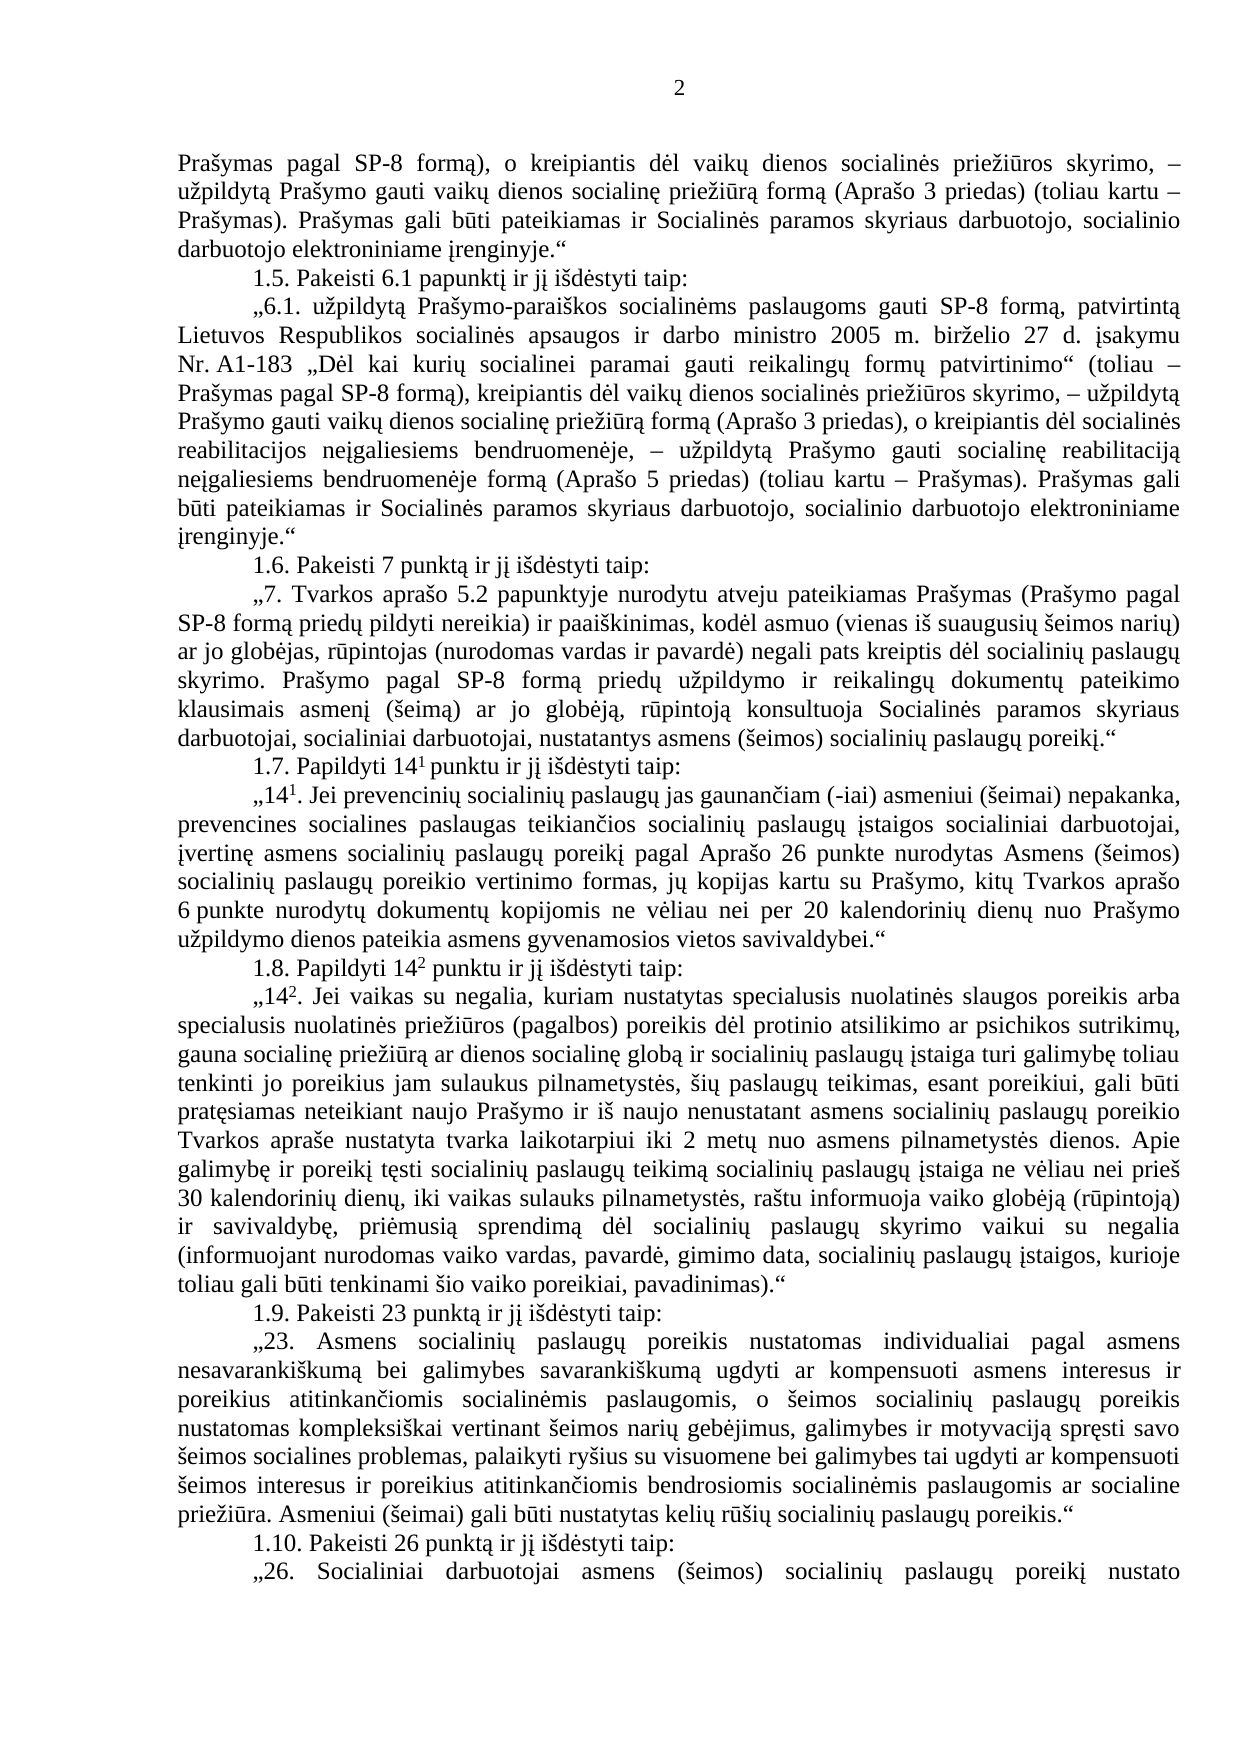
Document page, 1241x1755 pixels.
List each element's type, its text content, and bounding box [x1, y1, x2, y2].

text „142. Jei vaikas su negalia, kuriam nustatytas specialusis nuolatinės slaugos poreikis arba specialusis nuolatinės priežiūros (pagalbos) poreikis dėl protinio atsilikimo ar psichikos sutrikimų, gauna socialinę priežiūrą ar dienos socialinę globą ir socialinių paslaugų įstaiga turi galimybę toliau tenkinti jo poreikius jam sulaukus pilnametystės, šių paslaugų teikimas, esant poreikiui, gali būti pratęsiamas neteikiant naujo Prašymo ir iš naujo nenustatant asmens socialinių paslaugų poreikio Tvarkos apraše nustatyta tvarka laikotarpiui iki 2 metų nuo asmens pilnametystės dienos. Apie galimybę ir poreikį tęsti socialinių paslaugų teikimą socialinių paslaugų įstaiga ne vėliau nei prieš 30 kalendorinių dienų, iki vaikas sulauks pilnametystės, raštu informuoja vaiko globėją (rūpintoją) ir savivaldybę, priėmusią sprendimą dėl socialinių paslaugų skyrimo vaikui su negalia (informuojant nurodomas vaiko vardas, pavardė, gimimo data, socialinių paslaugų įstaigos, kurioje toliau gali būti tenkinami šio vaiko poreikiai, pavadinimas).“ [177, 981, 1181, 1298]
text 1.9. Pakeisti 23 punktą ir jį išdėstyti taip: [177, 1298, 1181, 1326]
text „6.1. užpildytą Prašymo-paraiškos socialinėms paslaugoms gauti SP-8 formą, patvirtintą Lietuvos Respublikos socialinės apsaugos ir darbo ministro 2005 m. birželio 27 d. įsakymu Nr. A1‑183 „Dėl kai kurių socialinei paramai gauti reikalingų formų patvirtinimo“ (toliau – Prašymas pagal SP-8 formą), kreipiantis dėl vaikų dienos socialinės priežiūros skyrimo, – užpildytą Prašymo gauti vaikų dienos socialinę priežiūrą formą (Aprašo 3 priedas), o kreipiantis dėl socialinės reabilitacijos neįgaliesiems bendruomenėje, – užpildytą Prašymo gauti socialinę reabilitaciją neįgaliesiems bendruomenėje formą (Aprašo 5 priedas) (toliau kartu – Prašymas). Prašymas gali būti pateikiamas ir Socialinės paramos skyriaus darbuotojo, socialinio darbuotojo elektroniniame įrenginyje.“ [177, 291, 1181, 550]
text 1.6. Pakeisti 7 punktą ir jį išdėstyti taip: [177, 550, 1181, 579]
text „26. Socialiniai darbuotojai asmens (šeimos) socialinių paslaugų poreikį nustato [177, 1556, 1181, 1585]
text 1.7. Papildyti 141 punktu ir jį išdėstyti taip: [177, 751, 1181, 780]
text „23. Asmens socialinių paslaugų poreikis nustatomas individualiai pagal asmens nesavarankiškumą bei galimybes savarankiškumą ugdyti ar kompensuoti asmens interesus ir poreikius atitinkančiomis socialinėmis paslaugomis, o šeimos socialinių paslaugų poreikis nustatomas kompleksiškai vertinant šeimos narių gebėjimus, galimybes ir motyvaciją spręsti savo šeimos socialines problemas, palaikyti ryšius su visuomene bei galimybes tai ugdyti ar kompensuoti šeimos interesus ir poreikius atitinkančiomis bendrosiomis socialinėmis paslaugomis ar socialine priežiūra. Asmeniui (šeimai) gali būti nustatytas kelių rūšių socialinių paslaugų poreikis.“ [177, 1326, 1181, 1528]
text „141. Jei prevencinių socialinių paslaugų jas gaunančiam (-iai) asmeniui (šeimai) nepakanka, prevencines socialines paslaugas teikiančios socialinių paslaugų įstaigos socialiniai darbuotojai, įvertinę asmens socialinių paslaugų poreikį pagal Aprašo 26 punkte nurodytas Asmens (šeimos) socialinių paslaugų poreikio vertinimo formas, jų kopijas kartu su Prašymo, kitų Tvarkos aprašo 6 punkte nurodytų dokumentų kopijomis ne vėliau nei per 20 kalendorinių dienų nuo Prašymo užpildymo dienos pateikia asmens gyvenamosios vietos savivaldybei.“ [177, 780, 1181, 953]
text Prašymas pagal SP-8 formą), o kreipiantis dėl vaikų dienos socialinės priežiūros skyrimo, – užpildytą Prašymo gauti vaikų dienos socialinę priežiūrą formą (Aprašo 3 priedas) (toliau kartu – Prašymas). Prašymas gali būti pateikiamas ir Socialinės paramos skyriaus darbuotojo, socialinio darbuotojo elektroniniame įrenginyje.“ [177, 148, 1181, 263]
text 1.5. Pakeisti 6.1 papunktį ir jį išdėstyti taip: [177, 263, 1181, 291]
text „7. Tvarkos aprašo 5.2 papunktyje nurodytu atveju pateikiamas Prašymas (Prašymo pagal SP-8 formą priedų pildyti nereikia) ir paaiškinimas, kodėl asmuo (vienas iš suaugusių šeimos narių) ar jo globėjas, rūpintojas (nurodomas vardas ir pavardė) negali pats kreiptis dėl socialinių paslaugų skyrimo. Prašymo pagal SP-8 formą priedų užpildymo ir reikalingų dokumentų pateikimo klausimais asmenį (šeimą) ar jo globėją, rūpintoją konsultuoja Socialinės paramos skyriaus darbuotojai, socialiniai darbuotojai, nustatantys asmens (šeimos) socialinių paslaugų poreikį.“ [177, 579, 1181, 751]
text 1.8. Papildyti 142 punktu ir jį išdėstyti taip: [177, 953, 1181, 981]
text 1.10. Pakeisti 26 punktą ir jį išdėstyti taip: [177, 1528, 1181, 1556]
